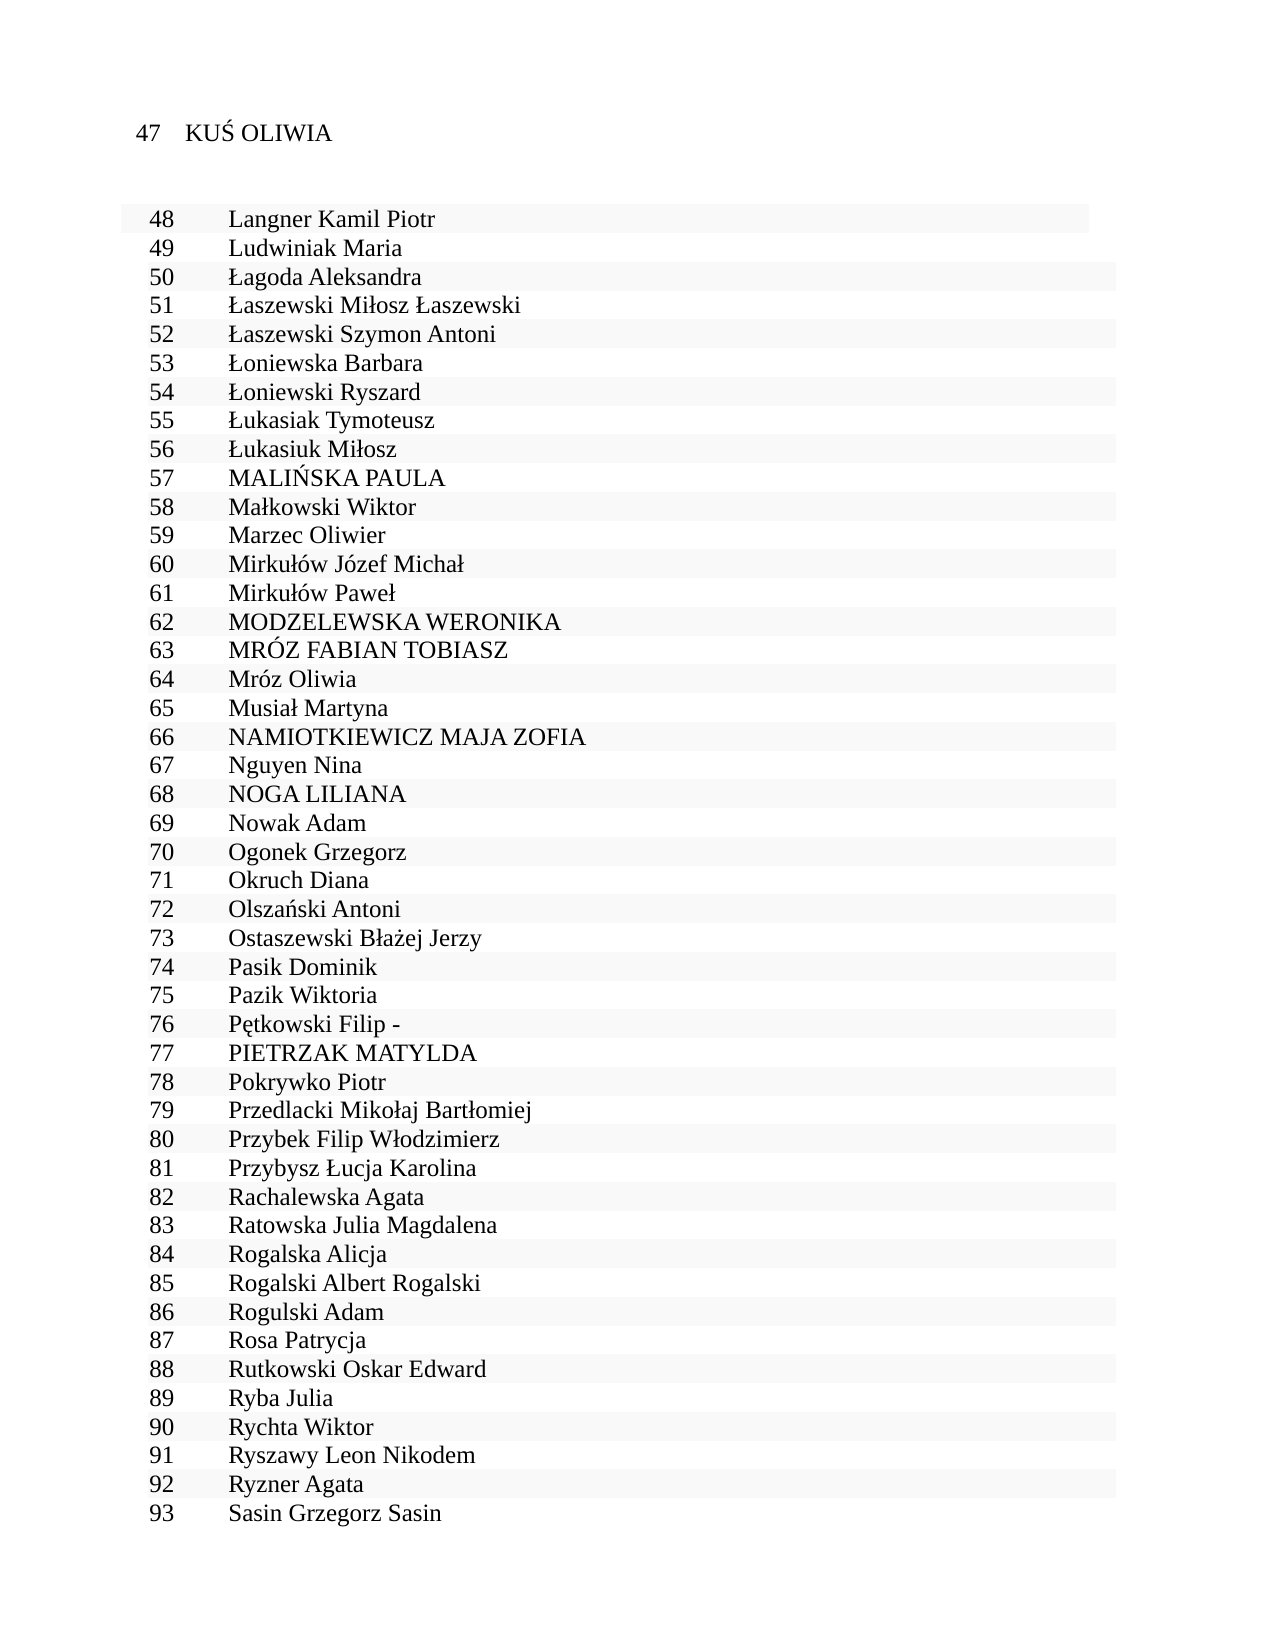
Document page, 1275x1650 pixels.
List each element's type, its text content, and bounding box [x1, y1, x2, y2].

table_cell [965, 1067, 1074, 1096]
table_cell Łoniewski Ryszard [227, 377, 716, 406]
table_cell [1074, 1354, 1089, 1383]
table_cell [121, 1268, 148, 1297]
table_cell [965, 434, 1074, 463]
table_cell [1074, 549, 1089, 578]
table_cell [1074, 636, 1089, 664]
table_cell [1074, 808, 1089, 837]
table_cell [1074, 1182, 1089, 1211]
table_cell 83 [148, 1211, 227, 1239]
table_cell [1089, 1153, 1116, 1182]
table_cell Łoniewska Barbara [227, 348, 716, 377]
table_cell [716, 1441, 855, 1469]
table_cell 58 [148, 492, 227, 521]
table_cell [121, 262, 148, 291]
table_cell [1089, 291, 1116, 319]
table_cell [121, 1153, 148, 1182]
table_cell [716, 1182, 855, 1211]
table_cell [855, 1239, 965, 1268]
table_cell 60 [148, 549, 227, 578]
table_cell [1089, 1412, 1116, 1441]
table_cell [716, 233, 855, 262]
table_cell [855, 693, 965, 722]
table_cell 93 [148, 1498, 227, 1527]
table_cell [855, 607, 965, 636]
table_cell 49 [148, 233, 227, 262]
table_cell [1074, 578, 1089, 607]
table_cell [855, 894, 965, 923]
table_cell [716, 463, 855, 492]
table_cell [855, 233, 965, 262]
table_cell [121, 377, 148, 406]
table_cell [1074, 406, 1089, 434]
table_cell [121, 952, 148, 981]
table_cell Ogonek Grzegorz [227, 837, 716, 866]
table_cell [1089, 434, 1116, 463]
table_cell [121, 1211, 148, 1239]
table_cell [855, 319, 965, 348]
table_cell [855, 521, 965, 549]
table_cell [716, 406, 855, 434]
table_cell [965, 1354, 1074, 1383]
table_cell [716, 894, 855, 923]
table_cell [855, 1412, 965, 1441]
table_cell [965, 923, 1074, 952]
table_cell [121, 291, 148, 319]
table_cell [121, 636, 148, 664]
table_cell [1089, 1096, 1116, 1124]
table_cell [1074, 923, 1089, 952]
table_cell [716, 262, 855, 291]
table_cell [1074, 866, 1089, 894]
table_cell [1074, 894, 1089, 923]
table_cell [1089, 549, 1116, 578]
table_cell 62 [148, 607, 227, 636]
table_cell [1089, 952, 1116, 981]
table_cell [716, 1239, 855, 1268]
table_cell [1074, 377, 1089, 406]
table_cell [716, 1153, 855, 1182]
table_cell [965, 1297, 1074, 1326]
table_cell [965, 1182, 1074, 1211]
table_cell [716, 291, 855, 319]
table_cell [1089, 1441, 1116, 1469]
table_cell 82 [148, 1182, 227, 1211]
table_cell 68 [148, 779, 227, 808]
table_cell [1089, 406, 1116, 434]
table_cell 57 [148, 463, 227, 492]
table_cell [965, 607, 1074, 636]
table_cell [121, 319, 148, 348]
table_cell [121, 1239, 148, 1268]
table_cell [1089, 521, 1116, 549]
table_cell [716, 1124, 855, 1153]
table_cell [716, 1067, 855, 1096]
table_header [121, 204, 148, 233]
table_cell [121, 1067, 148, 1096]
table_cell [965, 406, 1074, 434]
table_cell 59 [148, 521, 227, 549]
table_cell [965, 1441, 1074, 1469]
table_cell [1089, 779, 1116, 808]
table_cell [1089, 981, 1116, 1009]
table_cell [716, 1009, 855, 1038]
table_cell [1089, 1354, 1116, 1383]
table_cell [716, 1268, 855, 1297]
table_cell 55 [148, 406, 227, 434]
table_cell [965, 348, 1074, 377]
table_cell [1074, 1498, 1089, 1527]
table_cell 91 [148, 1441, 227, 1469]
table_cell [716, 693, 855, 722]
table_cell [965, 1498, 1074, 1527]
table_cell [716, 981, 855, 1009]
table_cell [121, 894, 148, 923]
table_cell [121, 1124, 148, 1153]
table_header [1089, 204, 1116, 233]
table_cell 61 [148, 578, 227, 607]
table_cell [1074, 751, 1089, 779]
table_cell [1074, 1412, 1089, 1441]
table_cell Ryszawy Leon Nikodem [227, 1441, 716, 1469]
table_cell Nowak Adam [227, 808, 716, 837]
table_cell [716, 549, 855, 578]
table_cell 47 [135, 118, 184, 147]
table_cell [716, 636, 855, 664]
table_cell Mirkułów Józef Michał [227, 549, 716, 578]
table_cell [1089, 463, 1116, 492]
table_cell 65 [148, 693, 227, 722]
table_cell [965, 1124, 1074, 1153]
table_cell [965, 262, 1074, 291]
table_cell 52 [148, 319, 227, 348]
table_cell 50 [148, 262, 227, 291]
table_cell [855, 578, 965, 607]
table_cell [1074, 1009, 1089, 1038]
table_cell [716, 377, 855, 406]
table_cell [121, 866, 148, 894]
table_cell [716, 1096, 855, 1124]
table_cell [1089, 751, 1116, 779]
table_cell [855, 1383, 965, 1412]
table_cell [965, 319, 1074, 348]
table_cell [1074, 521, 1089, 549]
table_cell [965, 1383, 1074, 1412]
table_cell [855, 1498, 965, 1527]
table_cell [121, 521, 148, 549]
table_cell [1089, 808, 1116, 837]
table_cell [1074, 262, 1089, 291]
table_cell [1089, 1326, 1116, 1354]
table_cell NAMIOTKIEWICZ MAJA ZOFIA [227, 722, 716, 751]
table_cell [1089, 1211, 1116, 1239]
table_cell [716, 1038, 855, 1067]
table_cell 80 [148, 1124, 227, 1153]
table_cell [121, 607, 148, 636]
table_cell 75 [148, 981, 227, 1009]
table_cell [118, 118, 134, 147]
table_header [1074, 204, 1089, 233]
table_cell 86 [148, 1297, 227, 1326]
table_cell [855, 1326, 965, 1354]
table_cell [965, 578, 1074, 607]
table_cell [855, 981, 965, 1009]
table_cell [716, 1383, 855, 1412]
table_cell [121, 693, 148, 722]
table_cell 74 [148, 952, 227, 981]
table_cell [1074, 348, 1089, 377]
table_cell [965, 981, 1074, 1009]
table_cell [965, 1239, 1074, 1268]
table_cell Przybysz Łucja Karolina [227, 1153, 716, 1182]
table_cell [121, 1441, 148, 1469]
table_cell [965, 751, 1074, 779]
table_cell Małkowski Wiktor [227, 492, 716, 521]
table_cell [716, 578, 855, 607]
table_cell [1089, 664, 1116, 693]
table_cell [121, 1383, 148, 1412]
table_cell Ratowska Julia Magdalena [227, 1211, 716, 1239]
table_cell Przedlacki Mikołaj Bartłomiej [227, 1096, 716, 1124]
table_cell [1074, 291, 1089, 319]
table_cell [965, 1469, 1074, 1498]
table_cell MRÓZ FABIAN TOBIASZ [227, 636, 716, 664]
table_cell [855, 866, 965, 894]
table_cell Ryba Julia [227, 1383, 716, 1412]
table_cell Ludwiniak Maria [227, 233, 716, 262]
table_header [855, 204, 965, 233]
table_cell 53 [148, 348, 227, 377]
table_cell [1074, 1326, 1089, 1354]
table_cell [716, 779, 855, 808]
table_cell [965, 291, 1074, 319]
table_cell [1074, 319, 1089, 348]
table_cell [965, 1412, 1074, 1441]
table_cell 70 [148, 837, 227, 866]
table_cell 69 [148, 808, 227, 837]
table_cell Sasin Grzegorz Sasin [227, 1498, 716, 1527]
table_cell [716, 837, 855, 866]
table_cell [1074, 1268, 1089, 1297]
table_cell [1089, 722, 1116, 751]
table_cell [855, 837, 965, 866]
table_cell [855, 779, 965, 808]
table_cell [121, 1469, 148, 1498]
table_cell [965, 1326, 1074, 1354]
table_cell Rachalewska Agata [227, 1182, 716, 1211]
table_cell [121, 722, 148, 751]
table_cell [121, 434, 148, 463]
table_cell [1089, 1268, 1116, 1297]
table_cell [855, 262, 965, 291]
table_cell [1074, 1038, 1089, 1067]
table_cell Ryzner Agata [227, 1469, 716, 1498]
table_cell [855, 463, 965, 492]
table_cell [716, 923, 855, 952]
table_cell [1074, 693, 1089, 722]
table_cell [1074, 1297, 1089, 1326]
table_cell [965, 549, 1074, 578]
table_cell Pazik Wiktoria [227, 981, 716, 1009]
table_cell [855, 1297, 965, 1326]
table_cell Olszański Antoni [227, 894, 716, 923]
table_cell [1089, 923, 1116, 952]
table_cell [855, 1469, 965, 1498]
table_cell Mróz Oliwia [227, 664, 716, 693]
table_cell Mirkułów Paweł [227, 578, 716, 607]
table_cell 89 [148, 1383, 227, 1412]
table_cell Pętkowski Filip - [227, 1009, 716, 1038]
table_cell [121, 492, 148, 521]
table_cell [1089, 837, 1116, 866]
table_cell [965, 636, 1074, 664]
table_cell PIETRZAK MATYLDA [227, 1038, 716, 1067]
table_cell [1074, 664, 1089, 693]
table_cell [1089, 866, 1116, 894]
table_cell [706, 118, 1157, 147]
table_cell [855, 636, 965, 664]
table_cell [121, 1412, 148, 1441]
table_cell [121, 1297, 148, 1326]
table_header [965, 204, 1074, 233]
table_cell [965, 1096, 1074, 1124]
table_cell [121, 549, 148, 578]
table_cell [121, 923, 148, 952]
table_cell [1089, 894, 1116, 923]
table_cell [1089, 1182, 1116, 1211]
table_cell [965, 492, 1074, 521]
table_cell [1089, 1498, 1116, 1527]
table_cell [1074, 1124, 1089, 1153]
table_cell MALIŃSKA PAULA [227, 463, 716, 492]
table_cell [121, 463, 148, 492]
table_cell [716, 1469, 855, 1498]
table_cell 72 [148, 894, 227, 923]
table_cell [1089, 1383, 1116, 1412]
table_cell [1089, 636, 1116, 664]
table_cell [121, 1326, 148, 1354]
table_cell [716, 1326, 855, 1354]
table_cell [121, 1009, 148, 1038]
table_cell [121, 664, 148, 693]
table_cell [1089, 1124, 1116, 1153]
table_cell [1089, 693, 1116, 722]
table_cell [855, 664, 965, 693]
table_cell [1074, 492, 1089, 521]
table_cell [965, 894, 1074, 923]
table_cell [1089, 492, 1116, 521]
table_cell [855, 1211, 965, 1239]
table_cell [716, 1412, 855, 1441]
table_cell [965, 837, 1074, 866]
table_cell [716, 521, 855, 549]
table_cell [1074, 1383, 1089, 1412]
table_cell [1089, 607, 1116, 636]
table_cell 77 [148, 1038, 227, 1067]
table_cell 56 [148, 434, 227, 463]
table_cell [855, 1182, 965, 1211]
table_cell [1074, 837, 1089, 866]
table_cell Rosa Patrycja [227, 1326, 716, 1354]
table_cell [1089, 377, 1116, 406]
table_cell [1089, 262, 1116, 291]
table_cell Marzec Oliwier [227, 521, 716, 549]
table_cell [1074, 779, 1089, 808]
table_cell 63 [148, 636, 227, 664]
table_cell [716, 664, 855, 693]
table_cell [1074, 1441, 1089, 1469]
table_cell [121, 837, 148, 866]
table_cell [1089, 1239, 1116, 1268]
table_cell [121, 1096, 148, 1124]
table_cell [121, 578, 148, 607]
table_cell [121, 751, 148, 779]
table_cell [965, 693, 1074, 722]
table_cell [1074, 434, 1089, 463]
table_cell [855, 1354, 965, 1383]
table_header 48 [148, 204, 227, 233]
table_cell Rogalski Albert Rogalski [227, 1268, 716, 1297]
table_cell [716, 434, 855, 463]
table_cell [716, 348, 855, 377]
table_cell [121, 1038, 148, 1067]
table_cell [716, 808, 855, 837]
table_cell 66 [148, 722, 227, 751]
table_cell [855, 434, 965, 463]
table_cell Pokrywko Piotr [227, 1067, 716, 1096]
table_cell 85 [148, 1268, 227, 1297]
table_cell [121, 233, 148, 262]
table_cell [1074, 607, 1089, 636]
table_cell 71 [148, 866, 227, 894]
table_cell [965, 1268, 1074, 1297]
table_cell Nguyen Nina [227, 751, 716, 779]
table_cell [1089, 1469, 1116, 1498]
table_cell [855, 549, 965, 578]
table_cell Łukasiak Tymoteusz [227, 406, 716, 434]
table_cell [1074, 233, 1089, 262]
table_cell [716, 1297, 855, 1326]
table_cell [965, 779, 1074, 808]
table_cell [965, 952, 1074, 981]
table_cell 87 [148, 1326, 227, 1354]
table_cell [965, 233, 1074, 262]
table_cell [716, 492, 855, 521]
table_cell [855, 348, 965, 377]
table_cell [716, 722, 855, 751]
table_cell [855, 492, 965, 521]
table_cell [1089, 578, 1116, 607]
table_cell [965, 377, 1074, 406]
table_cell Przybek Filip Włodzimierz [227, 1124, 716, 1153]
table_cell [965, 664, 1074, 693]
table_cell [855, 808, 965, 837]
table_cell [855, 1268, 965, 1297]
table_cell [716, 751, 855, 779]
table_cell Musiał Martyna [227, 693, 716, 722]
table_cell Rutkowski Oskar Edward [227, 1354, 716, 1383]
table_cell [855, 722, 965, 751]
table_cell 67 [148, 751, 227, 779]
table_cell [1089, 1297, 1116, 1326]
table_cell [716, 607, 855, 636]
table_cell 81 [148, 1153, 227, 1182]
table_cell 88 [148, 1354, 227, 1383]
table_cell [855, 1124, 965, 1153]
table_cell [1089, 1009, 1116, 1038]
table_cell Łagoda Aleksandra [227, 262, 716, 291]
table_cell [855, 291, 965, 319]
table_cell Rychta Wiktor [227, 1412, 716, 1441]
table_cell [965, 808, 1074, 837]
table_cell 64 [148, 664, 227, 693]
table_cell Rogulski Adam [227, 1297, 716, 1326]
table_cell [855, 952, 965, 981]
table_cell [716, 1498, 855, 1527]
table_cell [121, 779, 148, 808]
table_cell [716, 319, 855, 348]
table_header [716, 204, 855, 233]
table_header Langner Kamil Piotr [227, 204, 716, 233]
table_cell 73 [148, 923, 227, 952]
table_cell [855, 1441, 965, 1469]
table_cell [121, 1354, 148, 1383]
table_cell [855, 1067, 965, 1096]
table_cell [121, 808, 148, 837]
table_cell [1089, 319, 1116, 348]
table_cell [1074, 722, 1089, 751]
table_cell [121, 1182, 148, 1211]
table_cell 54 [148, 377, 227, 406]
table_cell 51 [148, 291, 227, 319]
table_cell MODZELEWSKA WERONIKA [227, 607, 716, 636]
table_cell Pasik Dominik [227, 952, 716, 981]
table_cell [855, 751, 965, 779]
table_cell Łaszewski Szymon Antoni [227, 319, 716, 348]
table_cell [121, 981, 148, 1009]
table_cell [121, 406, 148, 434]
table_cell [716, 866, 855, 894]
table_cell [965, 521, 1074, 549]
table_cell [855, 1038, 965, 1067]
table_cell [965, 866, 1074, 894]
table_cell [965, 1153, 1074, 1182]
table_cell [716, 952, 855, 981]
table_cell [1074, 1096, 1089, 1124]
table_cell [716, 1354, 855, 1383]
table_cell [121, 348, 148, 377]
table_cell [716, 1211, 855, 1239]
table_cell [1089, 1067, 1116, 1096]
table_cell [855, 1153, 965, 1182]
table_cell Okruch Diana [227, 866, 716, 894]
table_cell [855, 406, 965, 434]
table_cell [855, 1096, 965, 1124]
table_cell 90 [148, 1412, 227, 1441]
table_cell [965, 1009, 1074, 1038]
table_cell [1074, 1211, 1089, 1239]
table_cell [965, 1038, 1074, 1067]
table_cell 78 [148, 1067, 227, 1096]
table_cell [855, 923, 965, 952]
table_cell [1074, 1153, 1089, 1182]
table_cell [965, 463, 1074, 492]
table_cell Łaszewski Miłosz Łaszewski [227, 291, 716, 319]
table_cell [1089, 1038, 1116, 1067]
table_cell [1074, 463, 1089, 492]
table_cell [965, 1211, 1074, 1239]
table_cell [965, 722, 1074, 751]
table_cell Rogalska Alicja [227, 1239, 716, 1268]
table_cell NOGA LILIANA [227, 779, 716, 808]
table_cell [1074, 1469, 1089, 1498]
table_cell [855, 1009, 965, 1038]
table_cell 92 [148, 1469, 227, 1498]
table_cell [121, 1498, 148, 1527]
table_cell [855, 377, 965, 406]
table_cell [1074, 952, 1089, 981]
table_cell [1089, 348, 1116, 377]
table_cell [1074, 1239, 1089, 1268]
table_cell 79 [148, 1096, 227, 1124]
table_cell 84 [148, 1239, 227, 1268]
table_cell 76 [148, 1009, 227, 1038]
table_cell Ostaszewski Błażej Jerzy [227, 923, 716, 952]
table_cell [1074, 981, 1089, 1009]
table_cell [1089, 233, 1116, 262]
table_cell [1074, 1067, 1089, 1096]
table_cell KUŚ OLIWIA [184, 118, 706, 147]
table_cell Łukasiuk Miłosz [227, 434, 716, 463]
